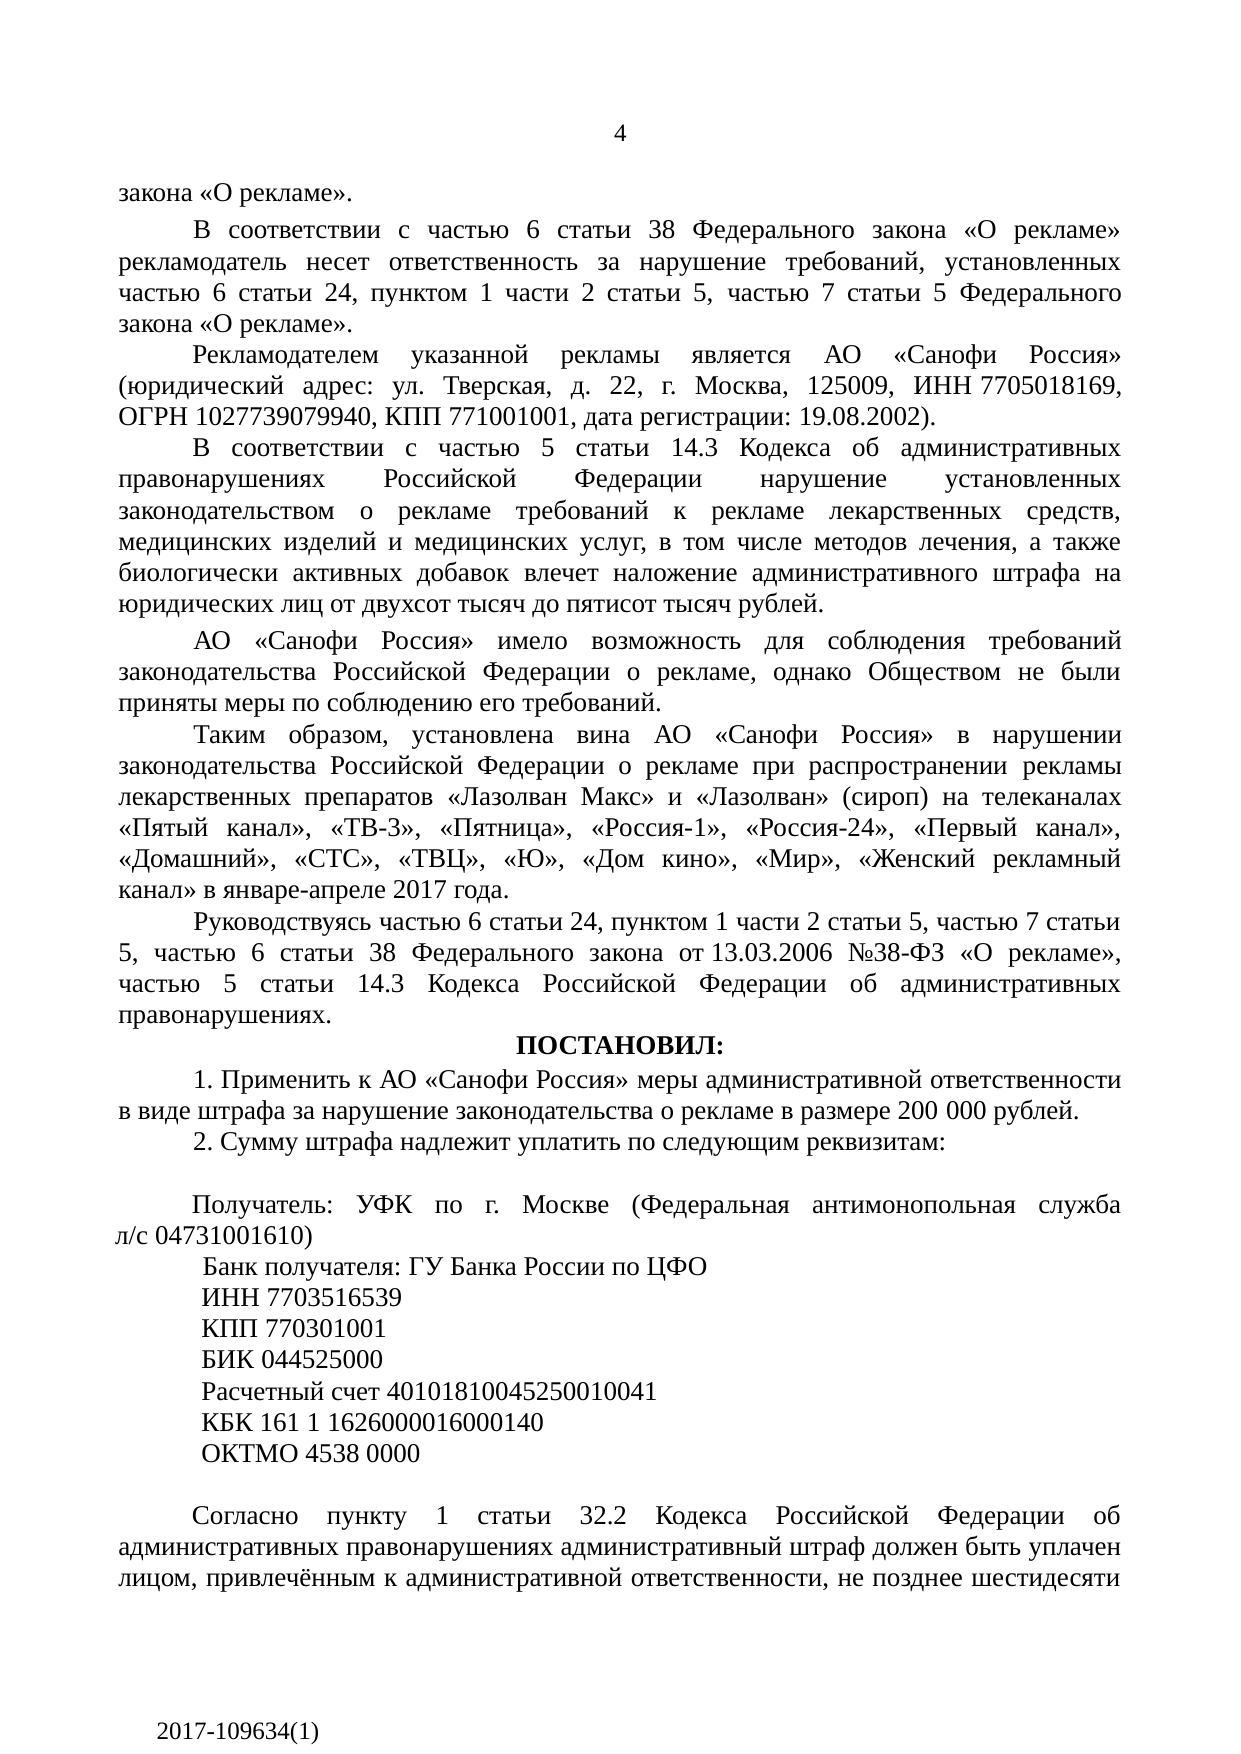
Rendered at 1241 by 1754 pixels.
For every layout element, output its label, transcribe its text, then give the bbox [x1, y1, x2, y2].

text закона «О рекламе». [118, 176, 1122, 207]
text ОКТМО 4538 0000 [201, 1437, 1122, 1468]
text БИК 044525000 [201, 1343, 1122, 1375]
text 2. Сумму штрафа надлежит уплатить по следующим реквизитам: [118, 1126, 1122, 1157]
text ПОСТАНОВИЛ: [118, 1029, 1122, 1060]
text КБК 161 1 1626000016000140 [201, 1406, 1122, 1437]
text 1. Применить к АО «Санофи Россия» меры административной ответственности в виде штрафа за нарушение законодательства о рекламе в размере 200 000 рублей. [118, 1063, 1122, 1126]
text Согласно пункту 1 статьи 32.2 Кодекса Российской Федерации об административных правонарушениях административный штраф должен быть уплачен лицом, привлечённым к административной ответственности, не позднее шестидесяти [118, 1499, 1122, 1593]
text Расчетный счет 40101810045250010041 [201, 1375, 1122, 1406]
text Руководствуясь частью 6 статьи 24, пунктом 1 части 2 статьи 5, частью 7 статьи 5, частью 6 статьи 38 Федерального закона от 13.03.2006 №38-ФЗ «О рекламе», частью 5 статьи 14.3 Кодекса Российской Федерации об административных правонарушениях. [118, 904, 1122, 1029]
text Банк получателя: ГУ Банка России по ЦФО [202, 1250, 1122, 1281]
text Таким образом, установлена вина АО «Санофи Россия» в нарушении законодательства Российской Федерации о рекламе при распространении рекламы лекарственных препаратов «Лазолван Макс» и «Лазолван» (сироп) на телеканалах «Пятый канал», «ТВ-3», «Пятница», «Россия-1», «Россия-24», «Первый канал», «Домашний», «СТС», «ТВЦ», «Ю», «Дом кино», «Мир», «Женский рекламный канал» в январе-апреле 2017 года. [118, 718, 1122, 904]
text Рекламодателем указанной рекламы является АО «Санофи Россия» (юридический адрес: ул. Тверская, д. 22, г. Москва, 125009, ИНН 7705018169, ОГРН 1027739079940, КПП 771001001, дата регистрации: 19.08.2002). [118, 338, 1122, 431]
text ИНН 7703516539 КПП 770301001 [201, 1281, 1122, 1343]
text В соответствии с частью 6 статьи 38 Федерального закона «О рекламе» рекламодатель несет ответственность за нарушение требований, установленных частью 6 статьи 24, пунктом 1 части 2 статьи 5, частью 7 статьи 5 Федерального закона «О рекламе». [118, 213, 1122, 338]
text АО «Санофи Россия» имело возможность для соблюдения требований законодательства Российской Федерации о рекламе, однако Обществом не были приняты меры по соблюдению его требований. [118, 624, 1122, 718]
text Получатель: УФК по г. Москве (Федеральная антимонопольная служба л/с 04731001610) [115, 1188, 1122, 1250]
text В соответствии с частью 5 статьи 14.3 Кодекса об административных правонарушениях Российской Федерации нарушение установленных законодательством о рекламе требований к рекламе лекарственных средств, медицинских изделий и медицинских услуг, в том числе методов лечения, а также биологически активных добавок влечет наложение административного штрафа на юридических лиц от двухсот тысяч до пятисот тысяч рублей. [118, 431, 1122, 618]
